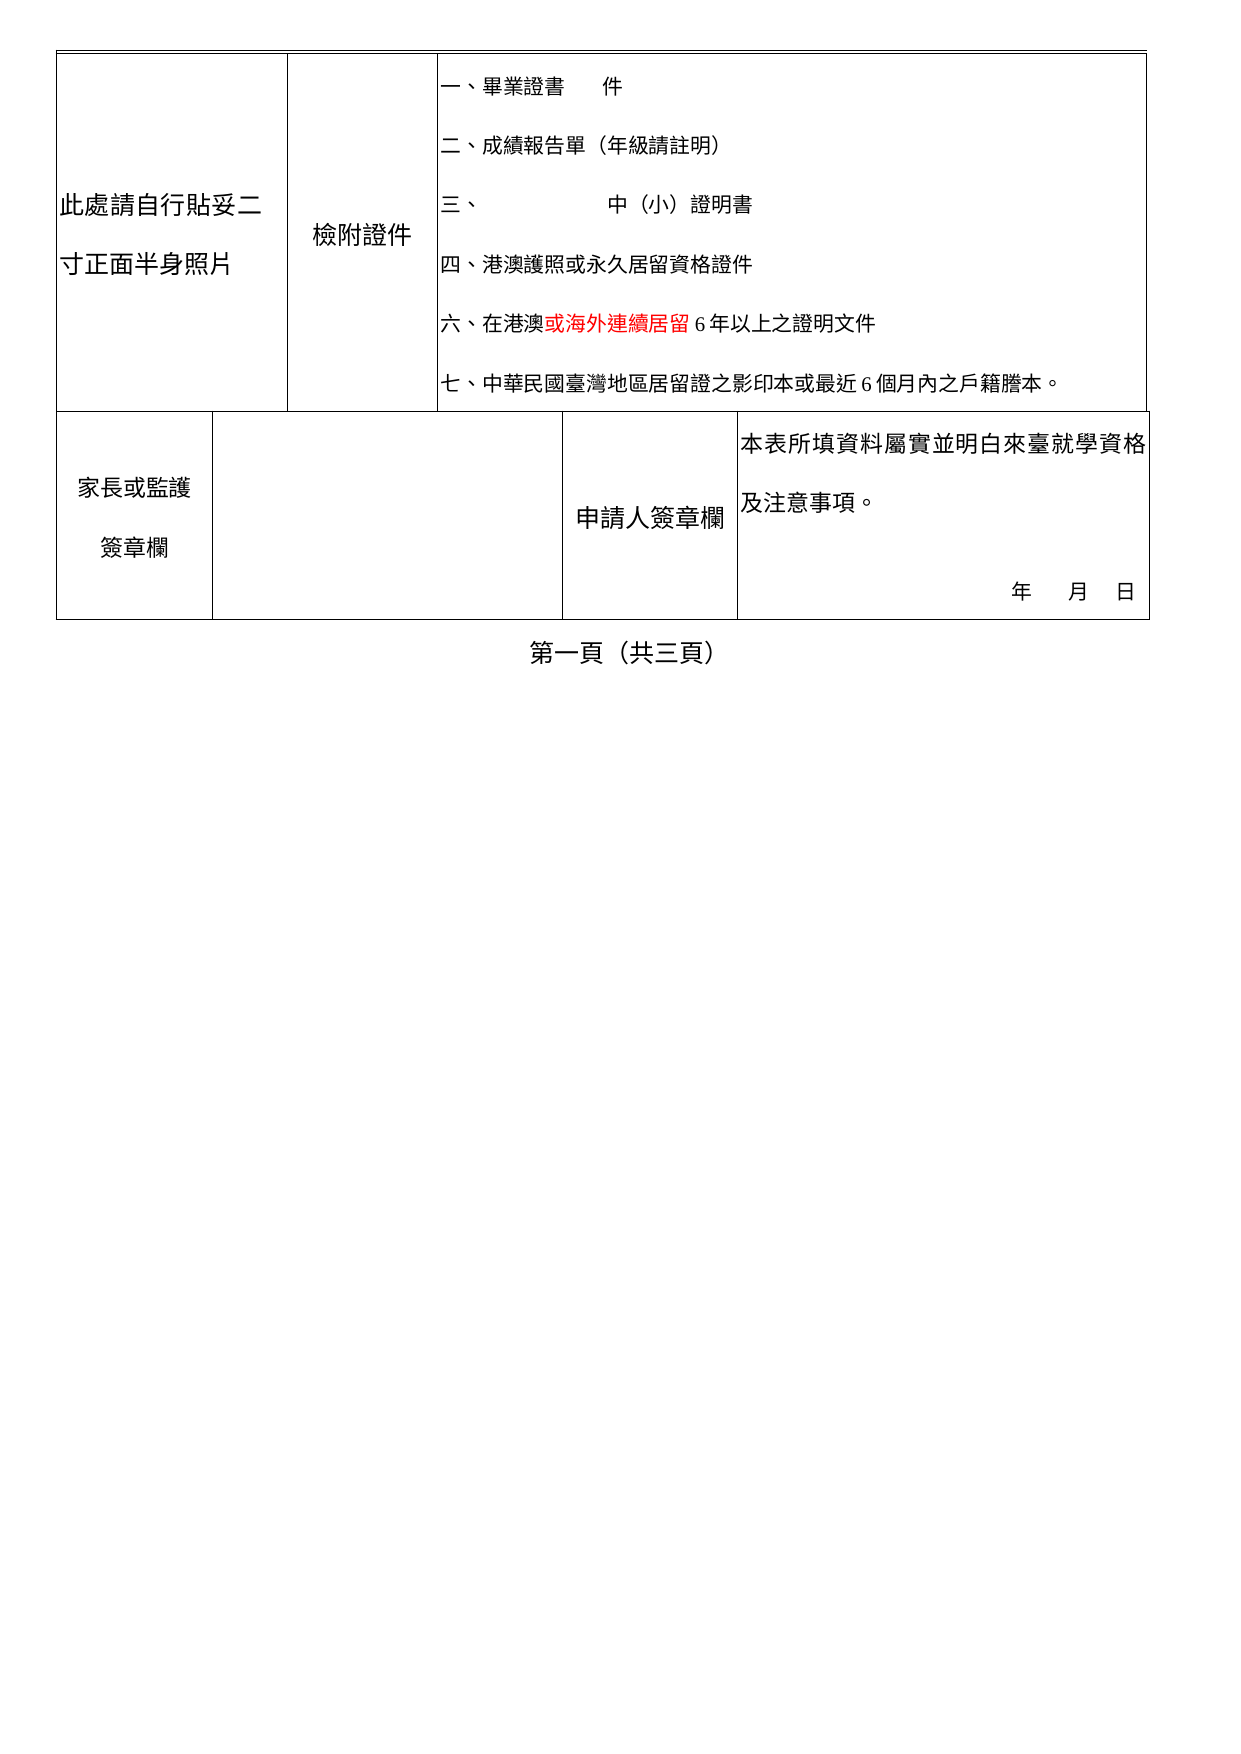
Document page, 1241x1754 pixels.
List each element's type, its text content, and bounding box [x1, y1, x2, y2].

table_cell [213, 412, 562, 619]
table_cell 本表所填資料屬實並明白來臺就學資格及注意事項。 年 月 日 [738, 412, 1149, 619]
table_cell 檢附證件 [288, 54, 437, 411]
table_cell 一、畢業證書 件 二、成績報告單（年級請註明） 三、 中（小）證明書 四、港澳護照或永久居留資格證件 六、在港澳或海外連續居留6年以上之證明文件 七、中華民國臺灣地區居留證之影印本或最近6個月內之戶籍謄本。 [438, 54, 1146, 411]
table_cell 申請人簽章欄 [563, 412, 737, 619]
table_cell 家長或監護 簽章欄 [57, 412, 212, 619]
text 第一頁（共三頁） [75, 620, 1184, 680]
table_cell 此處請自行貼妥二寸正面半身照片 [57, 54, 287, 411]
